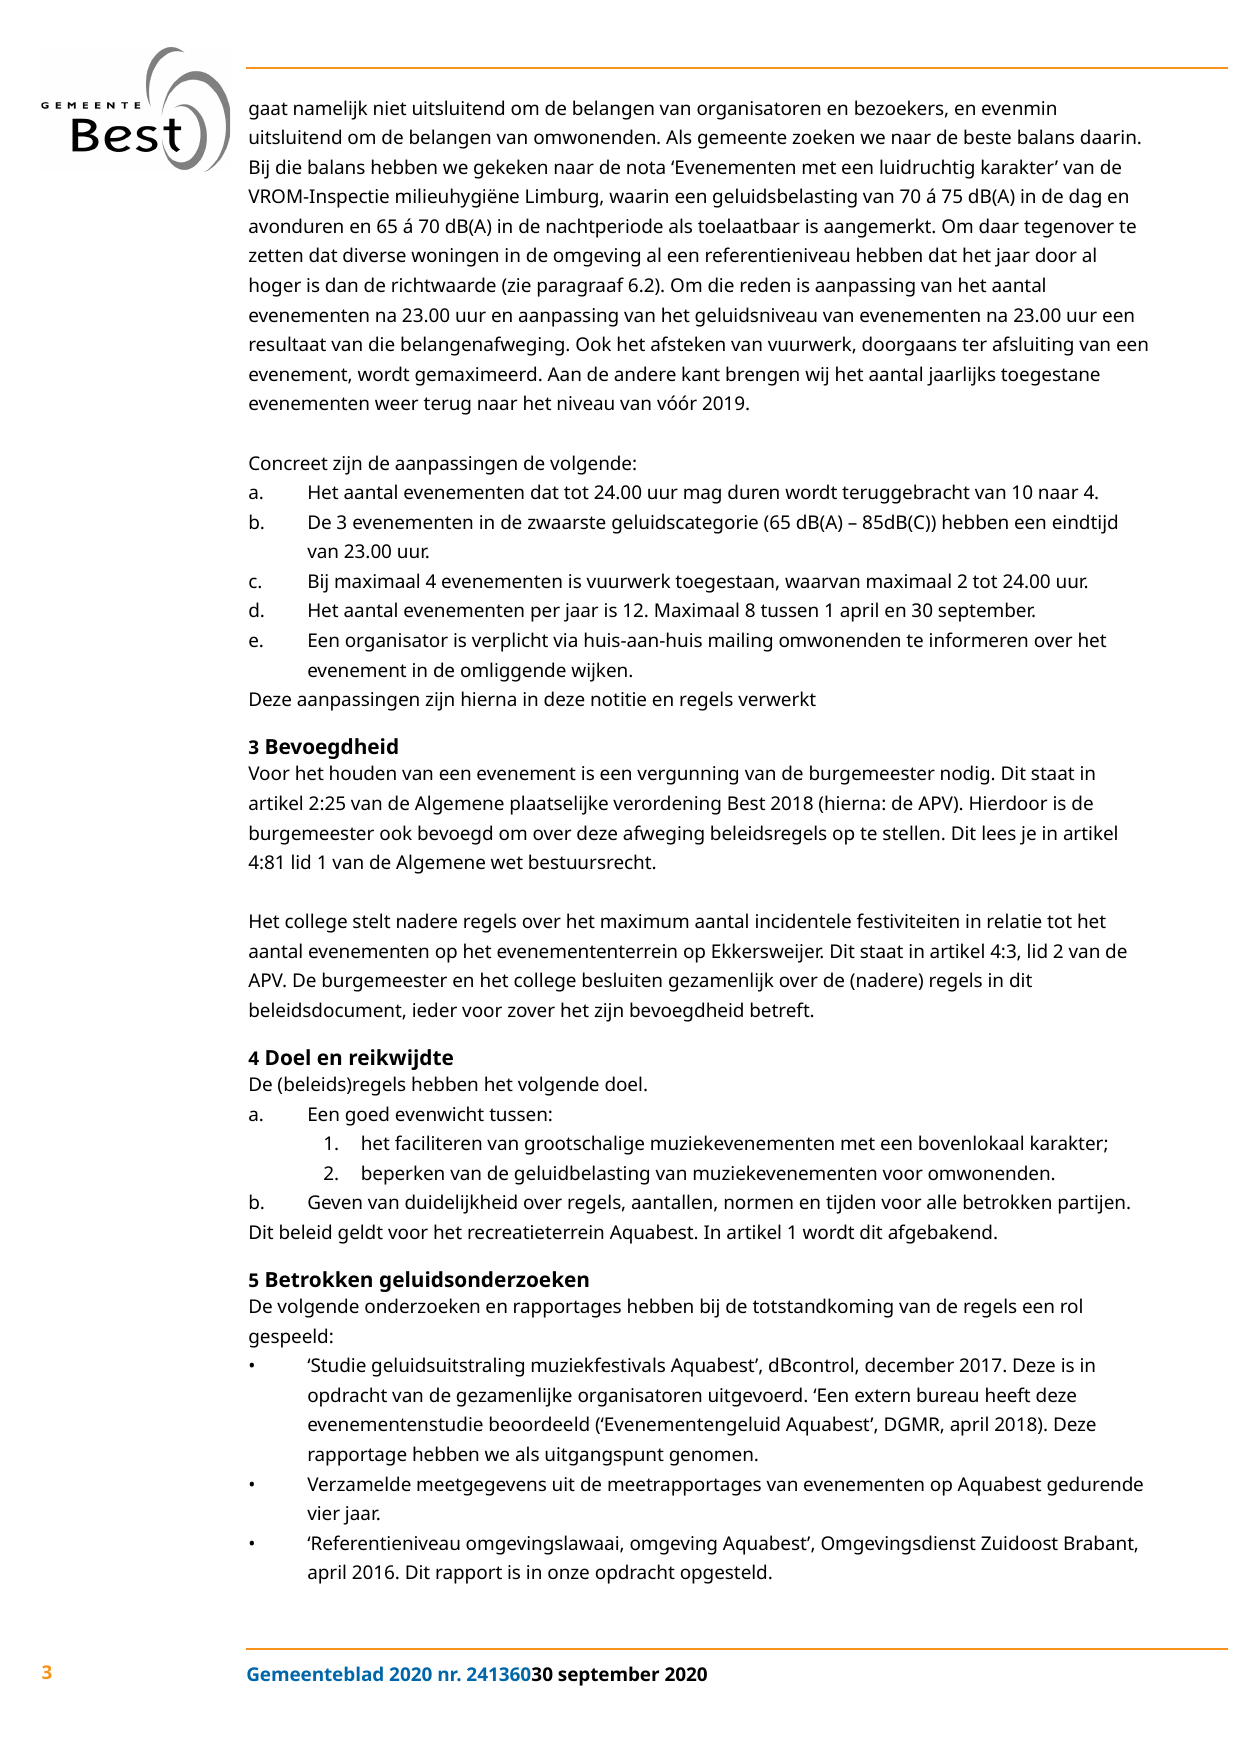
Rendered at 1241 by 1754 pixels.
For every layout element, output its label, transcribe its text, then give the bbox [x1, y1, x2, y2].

text Dit beleid geldt voor het recreatieterrein Aquabest. In artikel 1 wordt dit afgebakend. [248, 1219, 1152, 1245]
text Deze aanpassingen zijn hierna in deze notitie en regels verwerkt [248, 686, 1152, 712]
text Het college stelt nadere regels over het maximum aantal incidentele festiviteiten in relatie tot het aantal evenementen op het evenemententerrein op Ekkersweijer. Dit staat in artikel 4:3, lid 2 van de APV. De burgemeester en het college besluiten gezamenlijk over de (nadere) regels in dit beleidsdocument, ieder voor zover het zijn bevoegdheid betreft. [248, 908, 1152, 1023]
text 4 Doel en reikwijdte [248, 1043, 1152, 1071]
list Het aantal evenementen dat tot 24.00 uur mag duren wordt teruggebracht van 10 naar 4. [248, 479, 1152, 505]
list beperken van de geluidbelasting van muziekevenementen voor omwonenden. [323, 1160, 1152, 1186]
list ‘Referentieniveau omgevingslawaai, omgeving Aquabest’, Omgevingsdienst Zuidoost Brabant, april 2016. Dit rapport is in onze opdracht opgesteld. [248, 1530, 1152, 1585]
text gaat namelijk niet uitsluitend om de belangen van organisatoren en bezoekers, en evenmin uitsluitend om de belangen van omwonenden. Als gemeente zoeken we naar de beste balans daarin. [248, 95, 1152, 150]
list ‘Studie geluidsuitstraling muziekfestivals Aquabest’, dBcontrol, december 2017. Deze is in opdracht van de gezamenlijke organisatoren uitgevoerd. ‘Een extern bureau heeft deze evenementenstudie beoordeeld (‘Evenementengeluid Aquabest’, DGMR, april 2018). Deze rapportage hebben we als uitgangspunt genomen. [248, 1352, 1152, 1467]
text 5 Betrokken geluidsonderzoeken [248, 1265, 1152, 1293]
text 3 Bevoegdheid [248, 732, 1152, 761]
text De (beleids)regels hebben het volgende doel. [248, 1071, 1152, 1097]
list Geven van duidelijkheid over regels, aantallen, normen en tijden voor alle betrokken partijen. [248, 1189, 1152, 1215]
list Een organisator is verplicht via huis-aan-huis mailing omwonenden te informeren over het evenement in de omliggende wijken. [248, 627, 1152, 683]
text Bij die balans hebben we gekeken naar de nota ‘Evenementen met een luidruchtig karakter’ van de VROM-Inspectie milieuhygiëne Limburg, waarin een geluidsbelasting van 70 á 75 dB(A) in de dag en avonduren en 65 á 70 dB(A) in de nachtperiode als toelaatbaar is aangemerkt. Om daar tegenover te zetten dat diverse woningen in de omgeving al een referentieniveau hebben dat het jaar door al hoger is dan de richtwaarde (zie paragraaf 6.2). Om die reden is aanpassing van het aantal evenementen na 23.00 uur en aanpassing van het geluidsniveau van evenementen na 23.00 uur een resultaat van die belangenafweging. Ook het afsteken van vuurwerk, doorgaans ter afsluiting van een evenement, wordt gemaximeerd. Aan de andere kant brengen wij het aantal jaarlijks toegestane evenementen weer terug naar het niveau van vóór 2019. [248, 154, 1152, 416]
text Voor het houden van een evenement is een vergunning van de burgemeester nodig. Dit staat in artikel 2:25 van de Algemene plaatselijke verordening Best 2018 (hierna: de APV). Hierdoor is de burgemeester ook bevoegd om over deze afweging beleidsregels op te stellen. Dit lees je in artikel 4:81 lid 1 van de Algemene wet bestuursrecht. [248, 761, 1152, 875]
list Verzamelde meetgegevens uit de meetrapportages van evenementen op Aquabest gedurende vier jaar. [248, 1471, 1152, 1526]
text De volgende onderzoeken en rapportages hebben bij de totstandkoming van de regels een rol gespeeld: [248, 1293, 1152, 1348]
list Bij maximaal 4 evenementen is vuurwerk toegestaan, waarvan maximaal 2 tot 24.00 uur. [248, 568, 1152, 594]
text Concreet zijn de aanpassingen de volgende: [248, 450, 1152, 476]
list Een goed evenwicht tussen: [248, 1101, 1152, 1127]
picture [41, 47, 231, 172]
list het faciliteren van grootschalige muziekevenementen met een bovenlokaal karakter; [323, 1130, 1152, 1156]
list De 3 evenementen in de zwaarste geluidscategorie (65 dB(A) – 85dB(C)) hebben een eindtijd van 23.00 uur. [248, 509, 1152, 564]
list Het aantal evenementen per jaar is 12. Maximaal 8 tussen 1 april en 30 september. [248, 598, 1152, 623]
